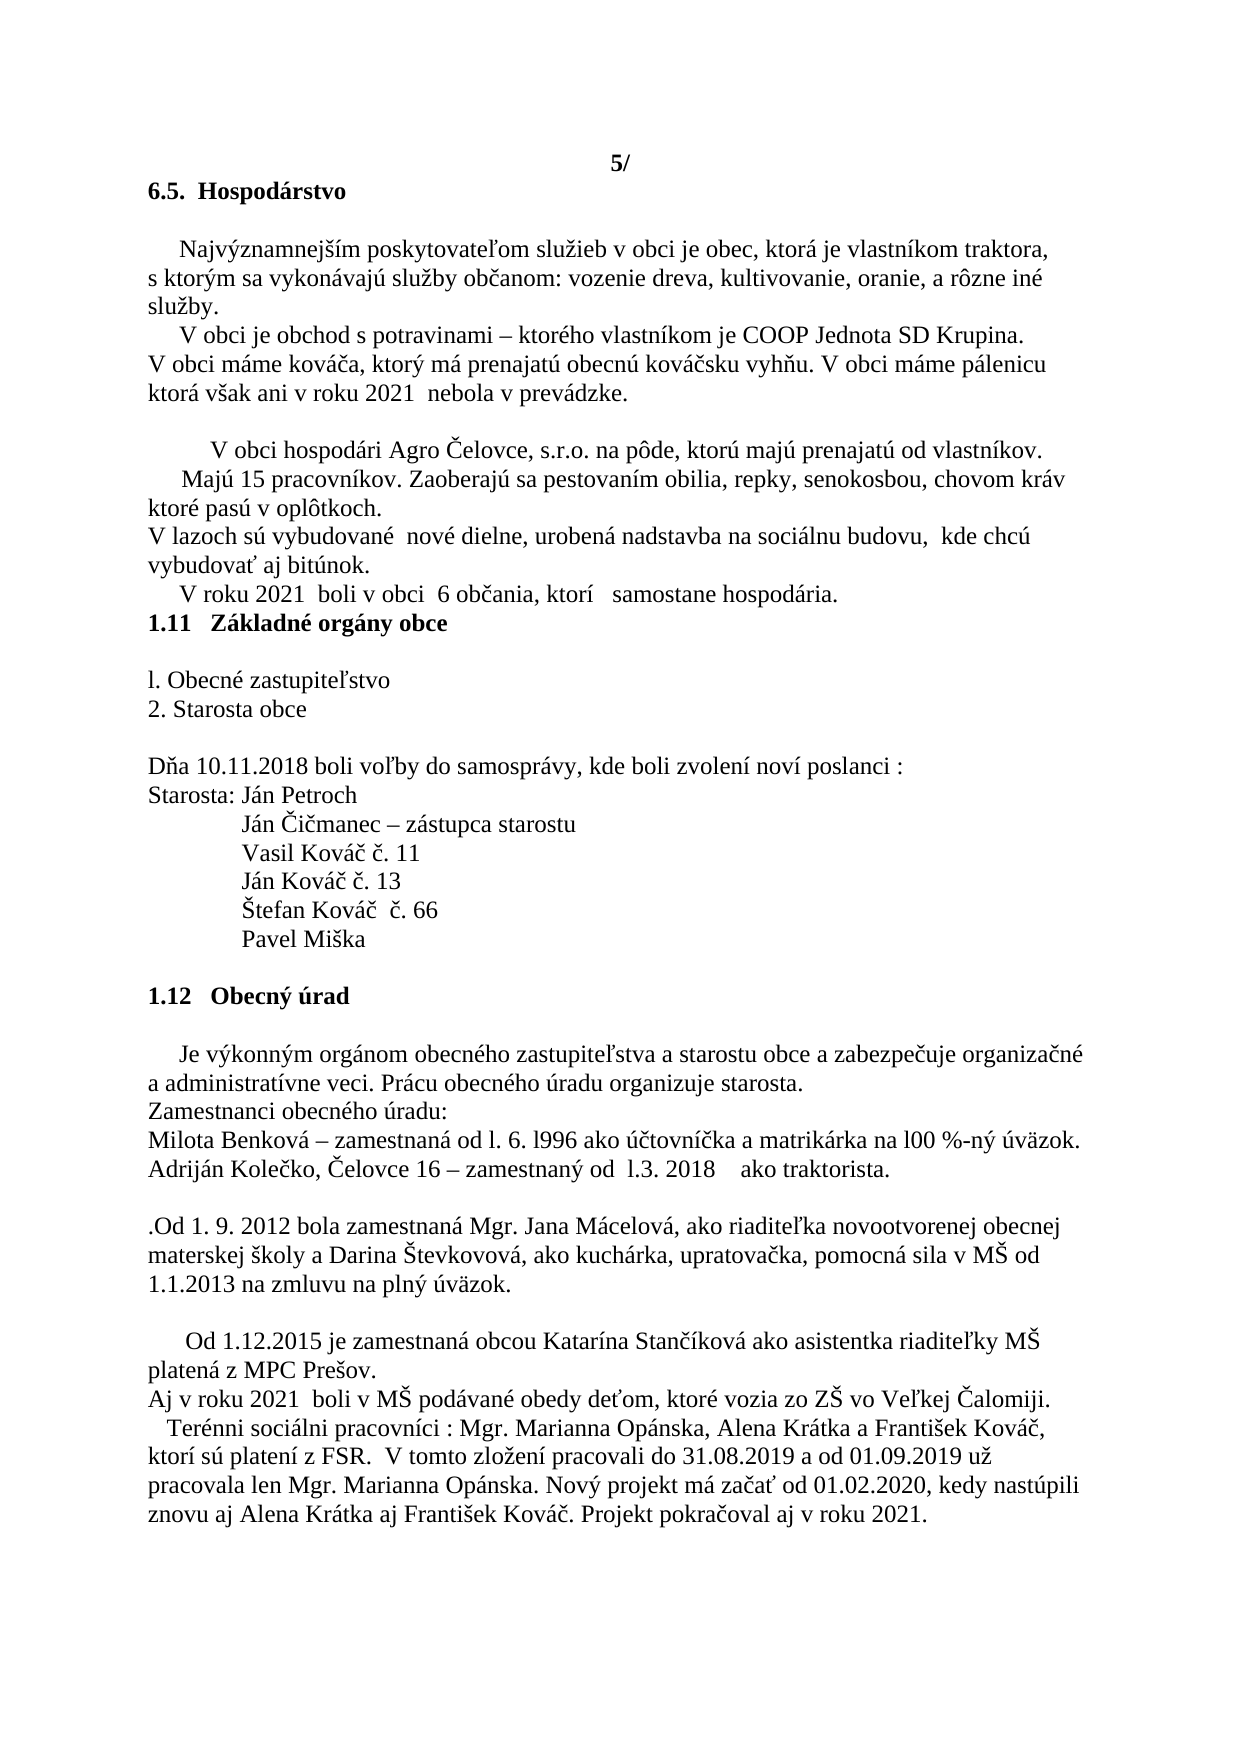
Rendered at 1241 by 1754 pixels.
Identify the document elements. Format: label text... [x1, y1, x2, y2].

text 1.11 Základné orgány obce [148, 608, 1093, 636]
text V roku 2021 boli v obci 6 občania, ktorí samostane hospodária. [148, 579, 1093, 608]
text Štefan Kováč č. 66 [148, 895, 1093, 924]
text Majú 15 pracovníkov. Zaoberajú sa pestovaním obilia, repky, senokosbou, chovom kráv [148, 464, 1093, 493]
text V obci máme kováča, ktorý má prenajatú obecnú kováčsku vyhňu. V obci máme pálenicu ktorá však ani v roku 2021 nebola v prevádzke. [148, 349, 1093, 406]
text .Od 1. 9. 2012 bola zamestnaná Mgr. Jana Mácelová, ako riaditeľka novootvorenej obecnej materskej školy a Darina Števkovová, ako kuchárka, upratovačka, pomocná sila v MŠ od 1.1.2013 na zmluvu na plný úväzok. [148, 1211, 1093, 1298]
text 1.12 Obecný úrad [148, 981, 1093, 1010]
text Ján Kováč č. 13 [148, 866, 1093, 895]
text Od 1.12.2015 je zamestnaná obcou Katarína Stančíková ako asistentka riaditeľky MŠ platená z MPC Prešov. [148, 1326, 1093, 1384]
text Ján Čičmanec – zástupca starostu [148, 809, 1093, 838]
text l. Obecné zastupiteľstvo [148, 665, 1093, 694]
text V lazoch sú vybudované nové dielne, urobená nadstavba na sociálnu budovu, kde chcú vybudovať aj bitúnok. [148, 521, 1093, 579]
text Starosta: Ján Petroch [148, 780, 1093, 809]
text Je výkonným orgánom obecného zastupiteľstva a starostu obce a zabezpečuje organizačné a administratívne veci. Prácu obecného úradu organizuje starosta. [148, 1039, 1093, 1096]
text Zamestnanci obecného úradu: [148, 1096, 1093, 1125]
text V obci hospodári Agro Čelovce, s.r.o. na pôde, ktorú majú prenajatú od vlastníkov. [148, 435, 1093, 464]
text Terénni sociálni pracovníci : Mgr. Marianna Opánska, Alena Krátka a František Kováč, ktorí sú platení z FSR. V tomto zložení pracovali do 31.08.2019 a od 01.09.2019 už pracovala len Mgr. Marianna Opánska. Nový projekt má začať od 01.02.2020, kedy nastúpili znovu aj Alena Krátka aj František Kováč. Projekt pokračoval aj v roku 2021. [148, 1413, 1093, 1528]
text Milota Benková – zamestnaná od l. 6. l996 ako účtovníčka a matrikárka na l00 %-ný úväzok. [148, 1125, 1093, 1154]
text 6.5. Hospodárstvo [148, 176, 1093, 205]
text ktoré pasú v oplôtkoch. [148, 493, 1093, 521]
text Aj v roku 2021 boli v MŠ podávané obedy deťom, ktoré vozia zo ZŠ vo Veľkej Čalomiji. [148, 1384, 1093, 1413]
text 5/ [148, 148, 1093, 176]
text Adriján Kolečko, Čelovce 16 – zamestnaný od l.3. 2018 ako traktorista. [148, 1154, 1093, 1183]
text Dňa 10.11.2018 boli voľby do samosprávy, kde boli zvolení noví poslanci : [148, 751, 1093, 780]
text Pavel Miška [148, 924, 1093, 953]
text V obci je obchod s potravinami – ktorého vlastníkom je COOP Jednota SD Krupina. [148, 320, 1093, 349]
text 2. Starosta obce [148, 694, 1093, 723]
text Vasil Kováč č. 11 [148, 838, 1093, 866]
text Najvýznamnejším poskytovateľom služieb v obci je obec, ktorá je vlastníkom traktora, s ktorým sa vykonávajú služby občanom: vozenie dreva, kultivovanie, oranie, a rôzne iné služby. [148, 234, 1093, 320]
